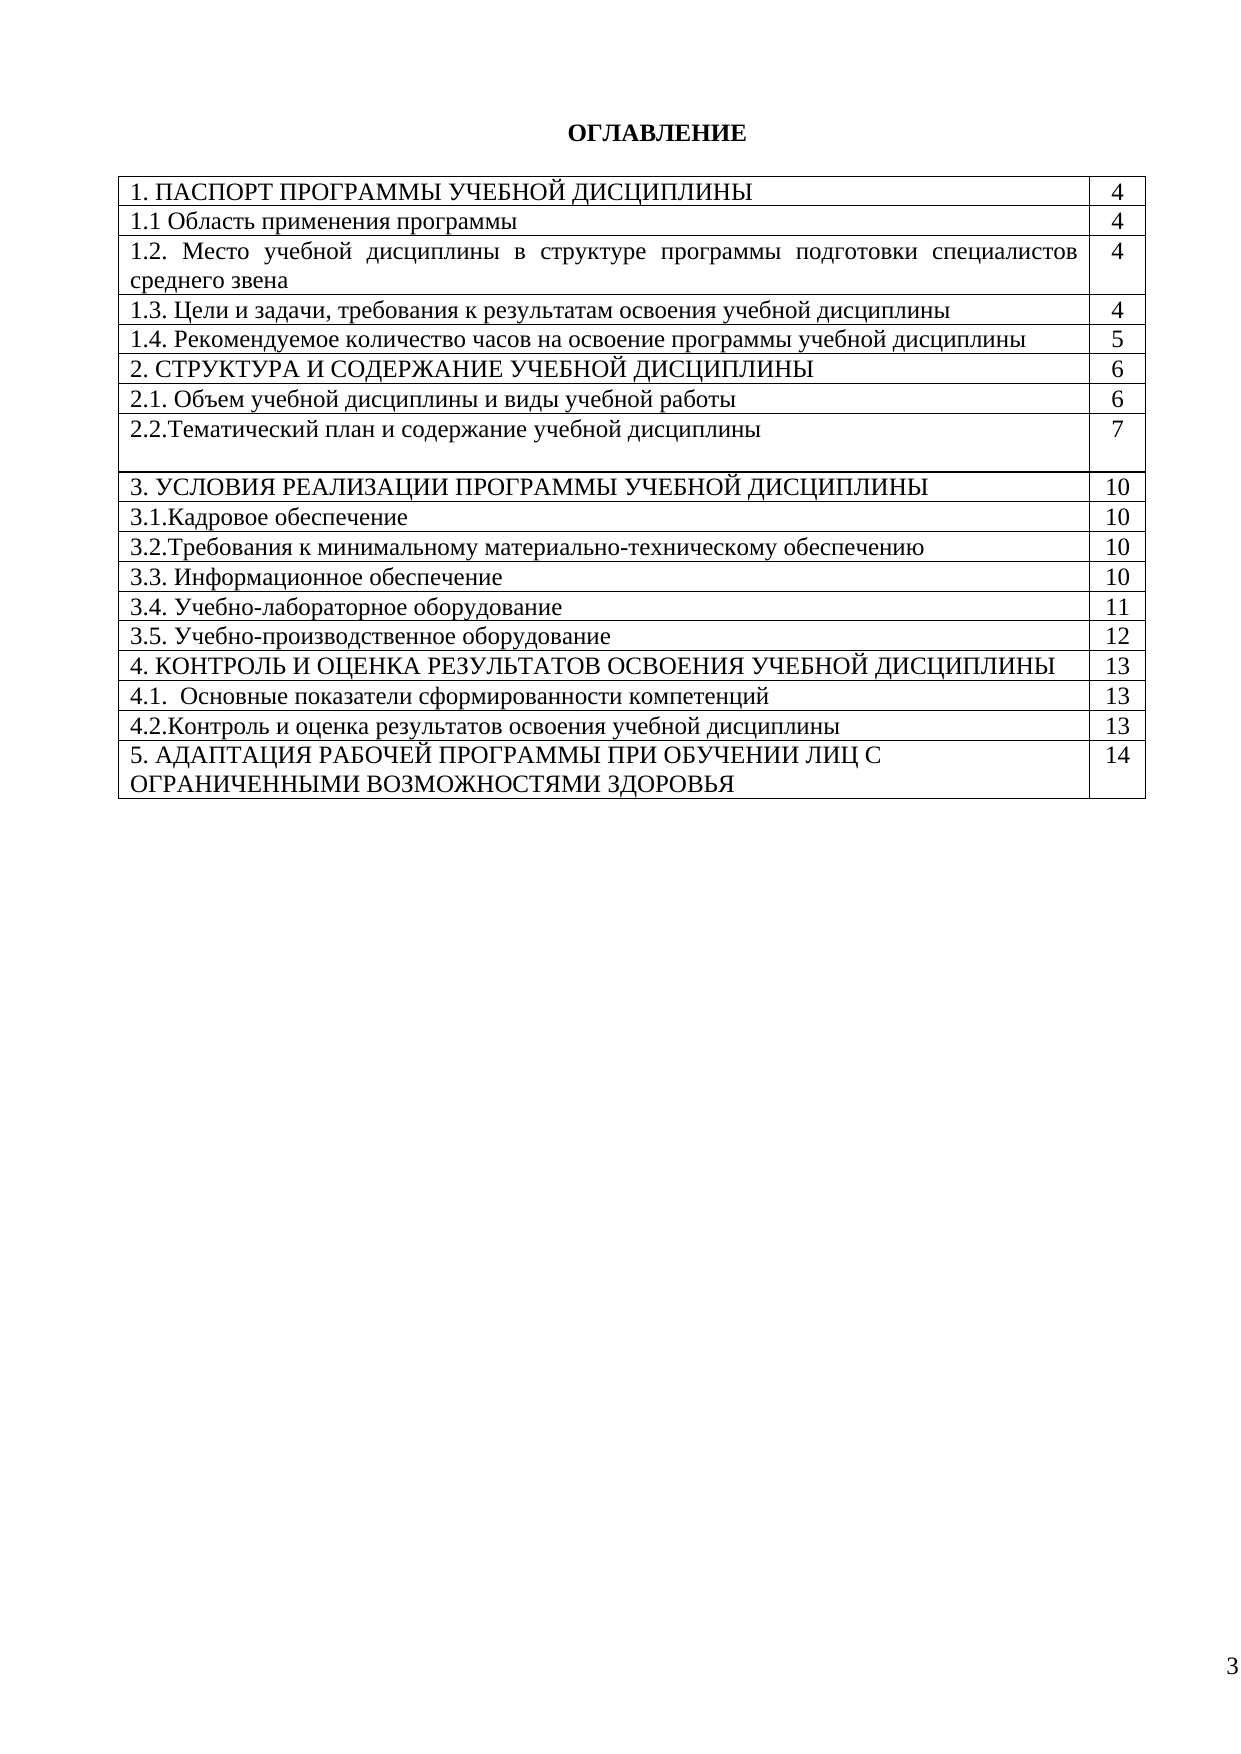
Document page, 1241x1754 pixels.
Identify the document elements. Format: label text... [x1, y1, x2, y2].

table_cell 3.2.Требования к минимальному материально-техническому обеспечению [119, 532, 1089, 561]
table_cell 1.2. Место учебной дисциплины в структуре программы подготовки специалистов среднего звена [119, 236, 1089, 294]
table_cell 4 [1090, 295, 1145, 323]
table_cell 6 [1090, 354, 1145, 383]
table_cell 5. АДАПТАЦИЯ РАБОЧЕЙ ПРОГРАММЫ ПРИ ОБУЧЕНИИ ЛИЦ С ОГРАНИЧЕННЫМИ ВОЗМОЖНОСТЯМИ ЗДОРОВЬЯ [119, 741, 1089, 798]
table_cell 3.1.Кадровое обеспечение [119, 502, 1089, 531]
table_cell 10 [1090, 502, 1145, 531]
table_cell 1.3. Цели и задачи, требования к результатам освоения учебной дисциплины [119, 295, 1089, 323]
table_cell 4. КОНТРОЛЬ И ОЦЕНКА РЕЗУЛЬТАТОВ ОСВОЕНИЯ УЧЕБНОЙ ДИСЦИПЛИНЫ [119, 651, 1089, 680]
table_cell 4.2.Контроль и оценка результатов освоения учебной дисциплины [119, 711, 1089, 739]
table_cell 14 [1090, 741, 1145, 798]
table_cell 10 [1090, 473, 1145, 501]
table_cell 2.2.Тематический план и содержание учебной дисциплины [119, 414, 1089, 471]
text ОГЛАВЛЕНИЕ [118, 118, 1122, 147]
table_cell 13 [1090, 651, 1145, 680]
table_cell 10 [1090, 532, 1145, 561]
table_cell 10 [1090, 562, 1145, 591]
table_header 4 [1090, 177, 1145, 205]
table_cell 4.1. Основные показатели сформированности компетенций [119, 681, 1089, 710]
table_cell 13 [1090, 711, 1145, 739]
table_cell 6 [1090, 384, 1145, 413]
table_cell 2.1. Объем учебной дисциплины и виды учебной работы [119, 384, 1089, 413]
table_header 1. ПАСПОРТ ПРОГРАММЫ УЧЕБНОЙ ДИСЦИПЛИНЫ [119, 177, 1089, 205]
table_cell 4 [1090, 236, 1145, 294]
table_cell 12 [1090, 621, 1145, 650]
table_cell 3.3. Информационное обеспечение [119, 562, 1089, 591]
table_cell 1.4. Рекомендуемое количество часов на освоение программы учебной дисциплины [119, 325, 1089, 353]
table_cell 1.1 Область применения программы [119, 206, 1089, 235]
table_cell 11 [1090, 592, 1145, 620]
table_cell 2. СТРУКТУРА И СОДЕРЖАНИЕ УЧЕБНОЙ ДИСЦИПЛИНЫ [119, 354, 1089, 383]
table_cell 7 [1090, 414, 1145, 471]
table_cell 5 [1090, 325, 1145, 353]
table_cell 3.5. Учебно-производственное оборудование [119, 621, 1089, 650]
table_cell 3. УСЛОВИЯ РЕАЛИЗАЦИИ ПРОГРАММЫ УЧЕБНОЙ ДИСЦИПЛИНЫ [119, 473, 1089, 501]
table_cell 4 [1090, 206, 1145, 235]
table_cell 13 [1090, 681, 1145, 710]
table_cell 3.4. Учебно-лабораторное оборудование [119, 592, 1089, 620]
